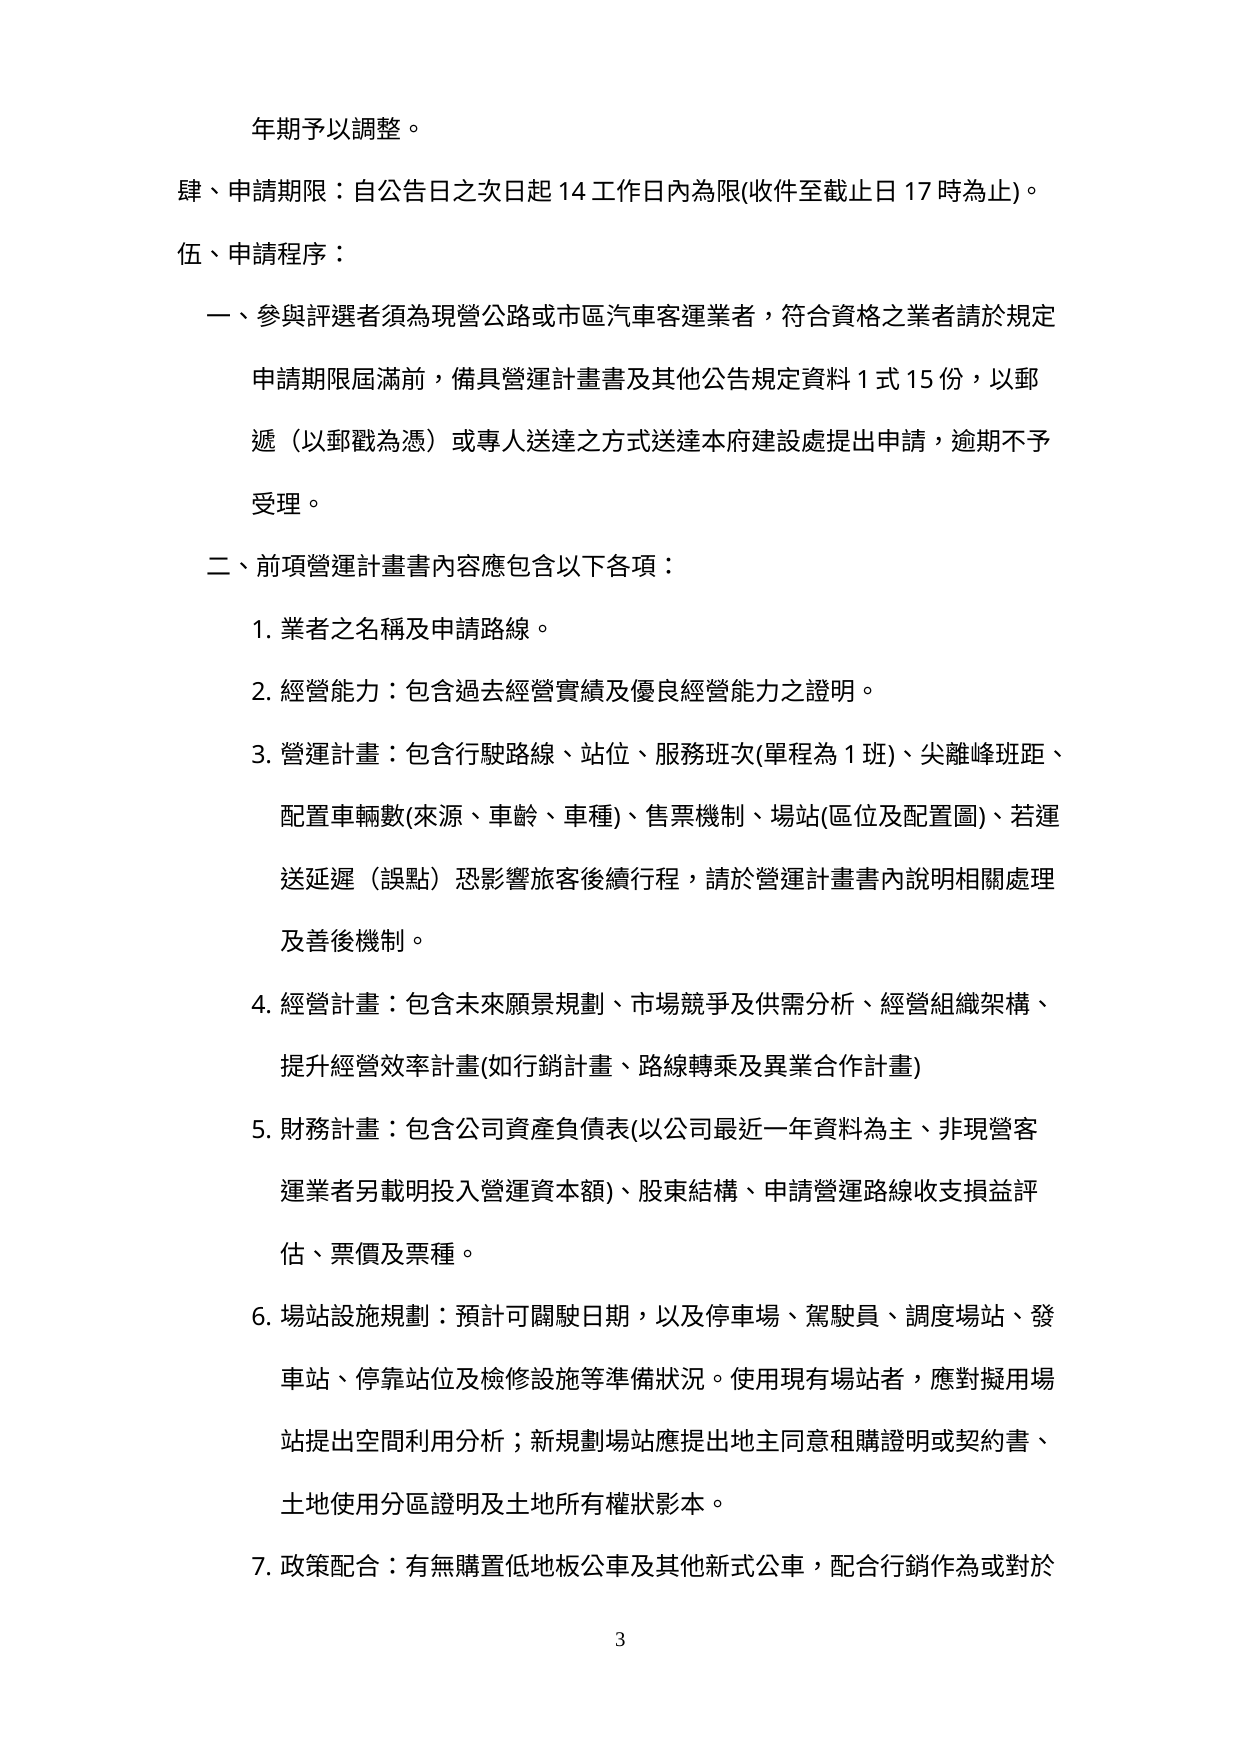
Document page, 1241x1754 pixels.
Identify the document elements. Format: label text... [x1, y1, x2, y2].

list 政策配合：有無購置低地板公車及其他新式公車，配合行銷作為或對於 [251, 1534, 1063, 1596]
text 伍、申請程序： [177, 221, 1063, 284]
text 年期予以調整。 [207, 96, 1063, 159]
list 經營能力：包含過去經營實績及優良經營能力之證明。 [251, 659, 1063, 721]
list 場站設施規劃：預計可闢駛日期，以及停車場、駕駛員、調度場站、發車站、停靠站位及檢修設施等準備狀況。使用現有場站者，應對擬用場站提出空間利用分析；新規劃場站應提出地主同意租購證明或契約書、土地使用分區證明及土地所有權狀影本。 [251, 1284, 1063, 1534]
text 肆、申請期限：自公告日之次日起14工作日內為限(收件至截止日17時為止)。 [177, 159, 1063, 221]
list 營運計畫：包含行駛路線、站位、服務班次(單程為1班)、尖離峰班距、配置車輛數(來源、車齡、車種)、售票機制、場站(區位及配置圖)、若運送延遲（誤點）恐影響旅客後續行程，請於營運計畫書內說明相關處理及善後機制。 [251, 721, 1063, 971]
list 業者之名稱及申請路線。 [251, 596, 1063, 659]
list 財務計畫：包含公司資產負債表(以公司最近一年資料為主、非現營客運業者另載明投入營運資本額)、股東結構、申請營運路線收支損益評估、票價及票種。 [251, 1096, 1063, 1284]
text 二、前項營運計畫書內容應包含以下各項： [207, 534, 1063, 596]
text 一、參與評選者須為現營公路或市區汽車客運業者，符合資格之業者請於規定申請期限屆滿前，備具營運計畫書及其他公告規定資料1式15份，以郵遞（以郵戳為憑）或專人送達之方式送達本府建設處提出申請，逾期不予受理。 [207, 284, 1063, 534]
list 經營計畫：包含未來願景規劃、市場競爭及供需分析、經營組織架構、提升經營效率計畫(如行銷計畫、路線轉乘及異業合作計畫) [251, 971, 1063, 1096]
